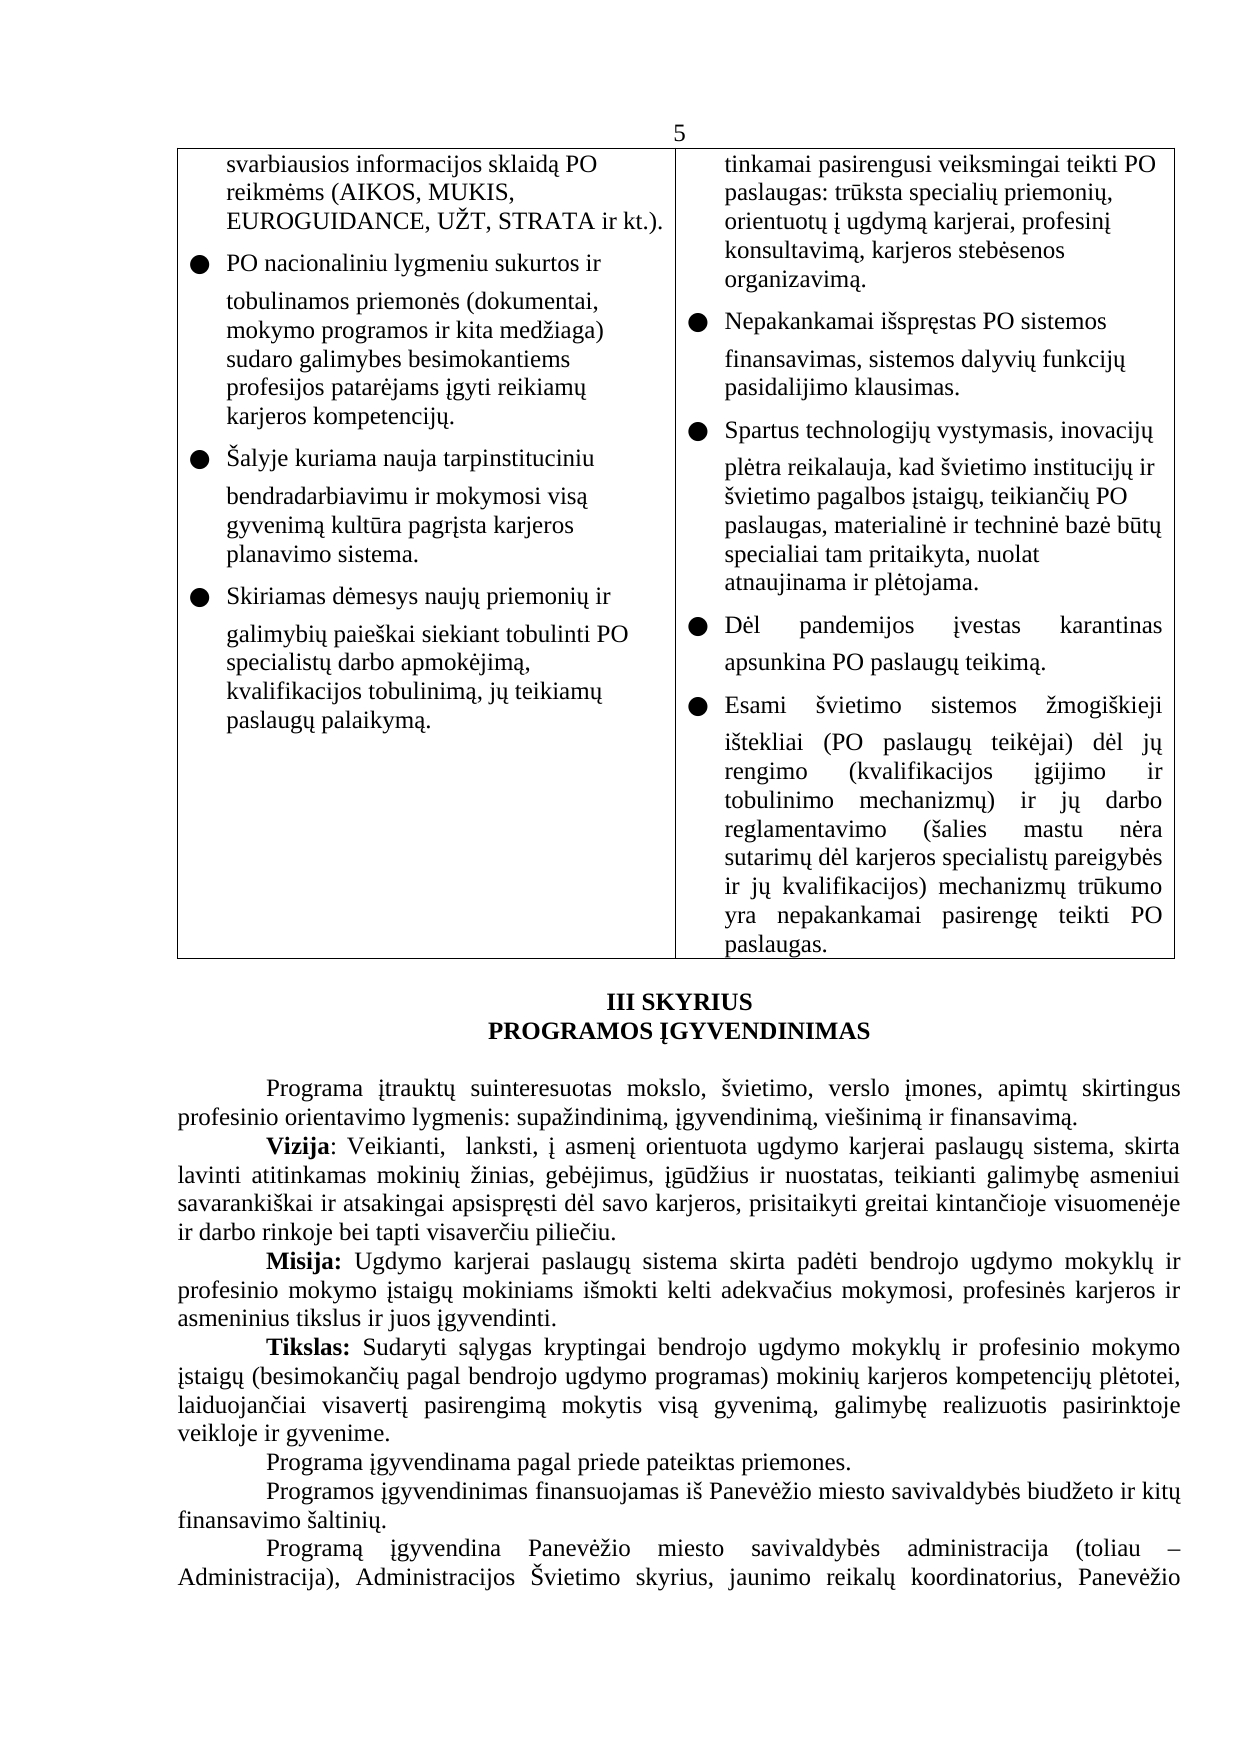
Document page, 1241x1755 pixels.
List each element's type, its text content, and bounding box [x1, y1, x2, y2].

text Programą įgyvendina Panevėžio miesto savivaldybės administracija (toliau – Administracija), Administracijos Švietimo skyrius, jaunimo reikalų koordinatorius, Panevėžio [177, 1533, 1181, 1591]
text Programa įgyvendinama pagal priede pateiktas priemones. [177, 1447, 1181, 1476]
table_cell tinkamai pasirengusi veiksmingai teikti PO paslaugas: trūksta specialių priemonių, orientuotų į ugdymą karjerai, profesinį konsultavimą, karjeros stebėsenos organizavimą. ● Nepakankamai išspręstas PO sistemos finansavimas, sistemos dalyvių funkcijų pasidalijimo klausimas. ● Spartus technologijų vystymasis, inovacijų plėtra reikalauja, kad švietimo institucijų ir švietimo pagalbos įstaigų, teikiančių PO paslaugas, materialinė ir techninė bazė būtų specialiai tam pritaikyta, nuolat atnaujinama ir plėtojama. ● Dėl pandemijos įvestas karantinas apsunkina PO paslaugų teikimą. ● Esami švietimo sistemos žmogiškieji ištekliai (PO paslaugų teikėjai) dėl jų rengimo (kvalifikacijos įgijimo ir tobulinimo mechanizmų) ir jų darbo reglamentavimo (šalies mastu nėra sutarimų dėl karjeros specialistų pareigybės ir jų kvalifikacijos) mechanizmų trūkumo yra nepakankamai pasirengę teikti PO paslaugas. [676, 149, 1174, 957]
text Tikslas: Sudaryti sąlygas kryptingai bendrojo ugdymo mokyklų ir profesinio mokymo įstaigų (besimokančių pagal bendrojo ugdymo programas) mokinių karjeros kompetencijų plėtotei, laiduojančiai visavertį pasirengimą mokytis visą gyvenimą, galimybę realizuotis pasirinktoje veikloje ir gyvenime. [177, 1332, 1181, 1447]
text Programa įtrauktų suinteresuotas mokslo, švietimo, verslo įmones, apimtų skirtingus profesinio orientavimo lygmenis: supažindinimą, įgyvendinimą, viešinimą ir finansavimą. [177, 1073, 1181, 1131]
text III SKYRIUS [177, 987, 1181, 1016]
text Programos įgyvendinimas finansuojamas iš Panevėžio miesto savivaldybės biudžeto ir kitų finansavimo šaltinių. [177, 1476, 1181, 1533]
text PROGRAMOS ĮGYVENDINIMAS [177, 1016, 1181, 1045]
table_cell svarbiausios informacijos sklaidą PO reikmėms (AIKOS, MUKIS, EUROGUIDANCE, UŽT, STRATA ir kt.). ● PO nacionaliniu lygmeniu sukurtos ir tobulinamos priemonės (dokumentai, mokymo programos ir kita medžiaga) sudaro galimybes besimokantiems profesijos patarėjams įgyti reikiamų karjeros kompetencijų. ● Šalyje kuriama nauja tarpinstituciniu bendradarbiavimu ir mokymosi visą gyvenimą kultūra pagrįsta karjeros planavimo sistema. ● Skiriamas dėmesys naujų priemonių ir galimybių paieškai siekiant tobulinti PO specialistų darbo apmokėjimą, kvalifikacijos tobulinimą, jų teikiamų paslaugų palaikymą. [178, 149, 675, 957]
text Misija: Ugdymo karjerai paslaugų sistema skirta padėti bendrojo ugdymo mokyklų ir profesinio mokymo įstaigų mokiniams išmokti kelti adekvačius mokymosi, profesinės karjeros ir asmeninius tikslus ir juos įgyvendinti. [177, 1246, 1181, 1332]
text Vizija: Veikianti, lanksti, į asmenį orientuota ugdymo karjerai paslaugų sistema, skirta lavinti atitinkamas mokinių žinias, gebėjimus, įgūdžius ir nuostatas, teikianti galimybę asmeniui savarankiškai ir atsakingai apsispręsti dėl savo karjeros, prisitaikyti greitai kintančioje visuomenėje ir darbo rinkoje bei tapti visaverčiu piliečiu. [177, 1131, 1181, 1246]
